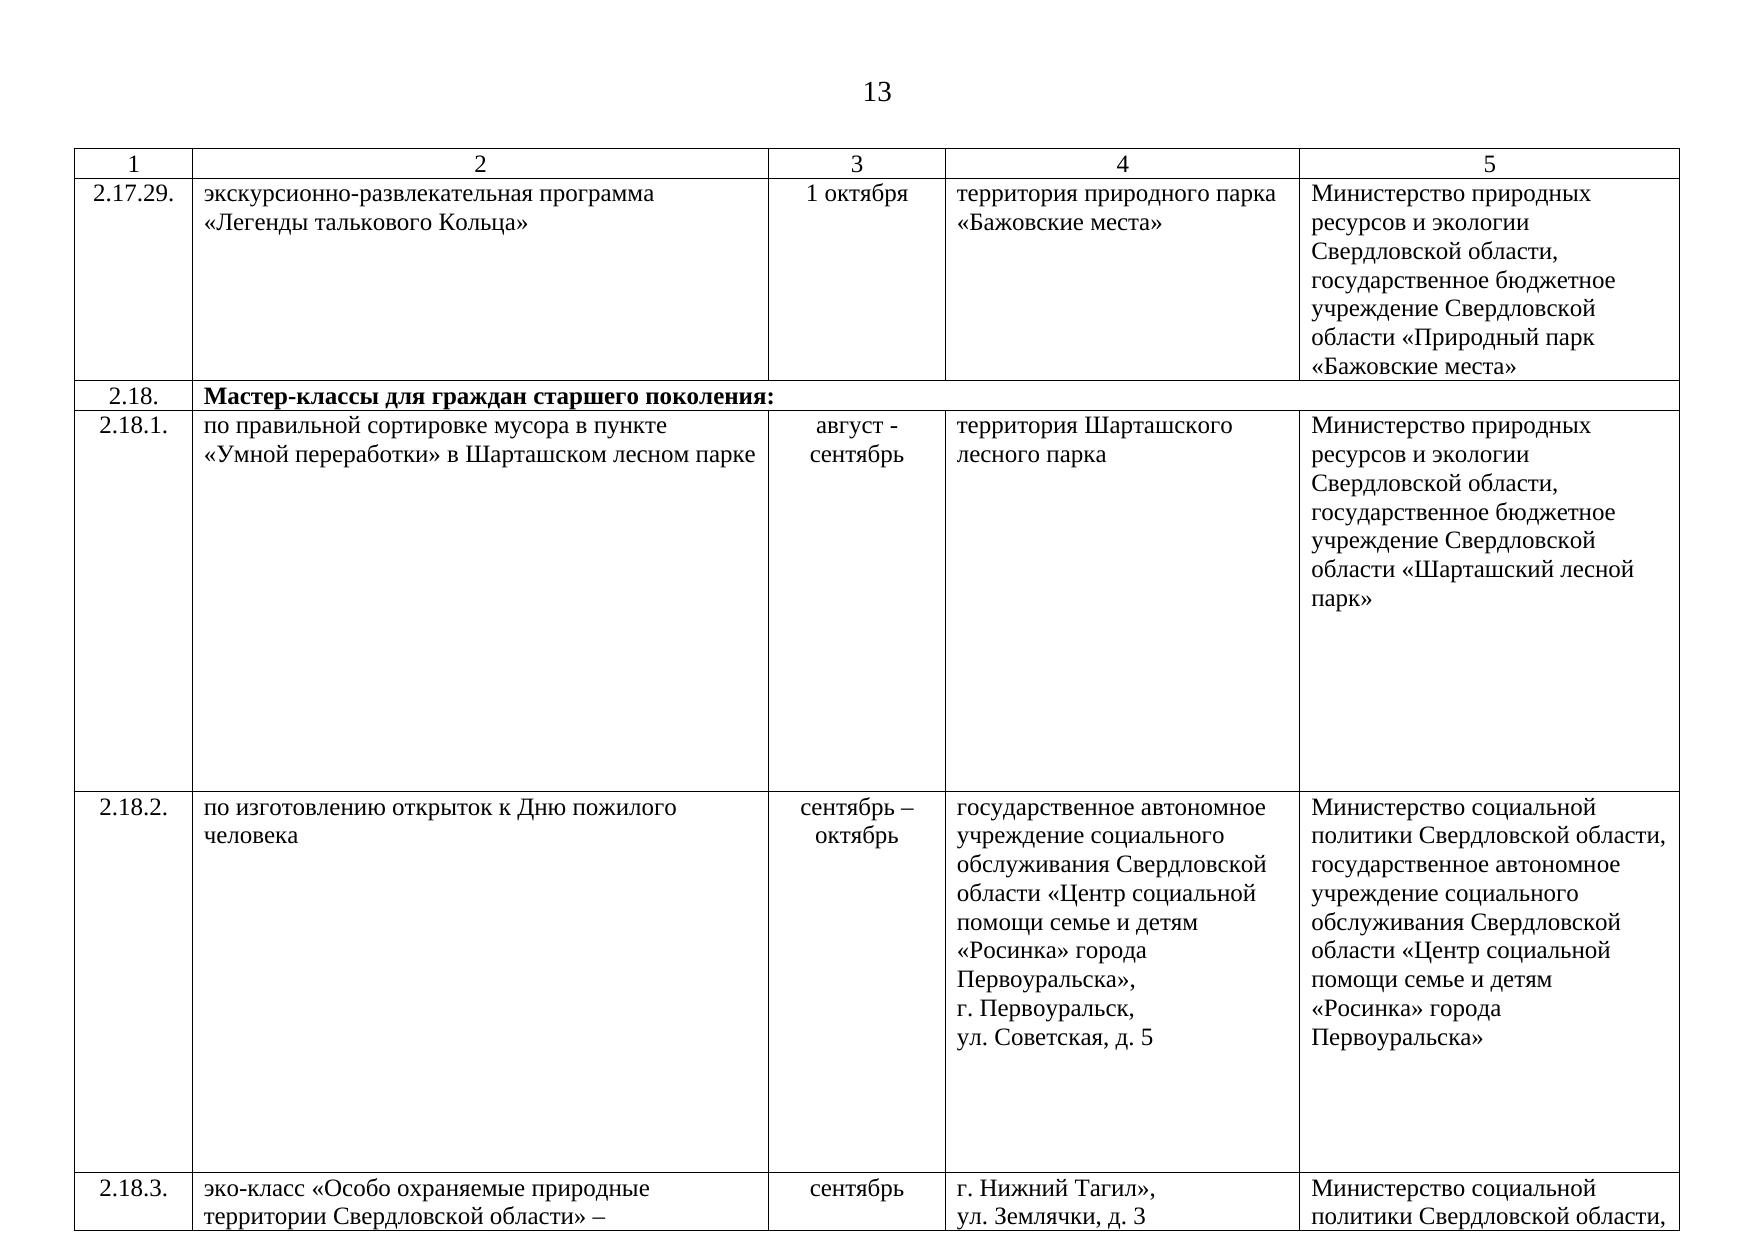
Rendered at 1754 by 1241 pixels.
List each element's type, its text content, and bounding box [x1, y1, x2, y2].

table_cell Мастер-классы для граждан старшего поколения: [193, 381, 1679, 409]
table_cell 2.18. [75, 381, 192, 409]
table_cell государственное автономное учреждение социального обслуживания Свердловской области «Центр социальной помощи семье и детям «Росинка» города Первоуральска», г. Первоуральск, ул. Советская, д. 5 [946, 792, 1299, 1172]
table_cell г. Нижний Тагил», ул. Землячки, д. 3 [946, 1173, 1299, 1230]
table_header 5 [1300, 149, 1679, 177]
table_cell 2.18.1. [75, 411, 192, 791]
table_cell 2.18.2. [75, 792, 192, 1172]
table_header 4 [946, 149, 1299, 177]
table_cell сентябрь – октябрь [769, 792, 945, 1172]
table_cell 2.17.29. [75, 179, 192, 380]
table_cell Министерство социальной политики Свердловской области, [1300, 1173, 1679, 1230]
table_cell территория Шарташского лесного парка [946, 411, 1299, 791]
table_cell Министерство природных ресурсов и экологии Свердловской области, государственное бюджетное учреждение Свердловской области «Шарташский лесной парк» [1300, 411, 1679, 791]
table_cell 1 октября [769, 179, 945, 380]
table_header 1 [75, 149, 192, 177]
table_cell эко-класс «Особо охраняемые природные территории Свердловской области» – [193, 1173, 768, 1230]
table_cell по изготовлению открыток к Дню пожилого человека [193, 792, 768, 1172]
table_cell по правильной сортировке мусора в пункте «Умной переработки» в Шарташском лесном парке [193, 411, 768, 791]
table_cell Министерство природных ресурсов и экологии Свердловской области, государственное бюджетное учреждение Свердловской области «Природный парк «Бажовские места» [1300, 179, 1679, 380]
table_cell август - сентябрь [769, 411, 945, 791]
table_cell сентябрь [769, 1173, 945, 1230]
table_cell территория природного парка «Бажовские места» [946, 179, 1299, 380]
table_cell экскурсионно-развлекательная программа «Легенды талькового Кольца» [193, 179, 768, 380]
table_header 2 [193, 149, 768, 177]
table_cell Министерство социальной политики Свердловской области, государственное автономное учреждение социального обслуживания Свердловской области «Центр социальной помощи семье и детям «Росинка» города Первоуральска» [1300, 792, 1679, 1172]
table_header 3 [769, 149, 945, 177]
table_cell 2.18.3. [75, 1173, 192, 1230]
